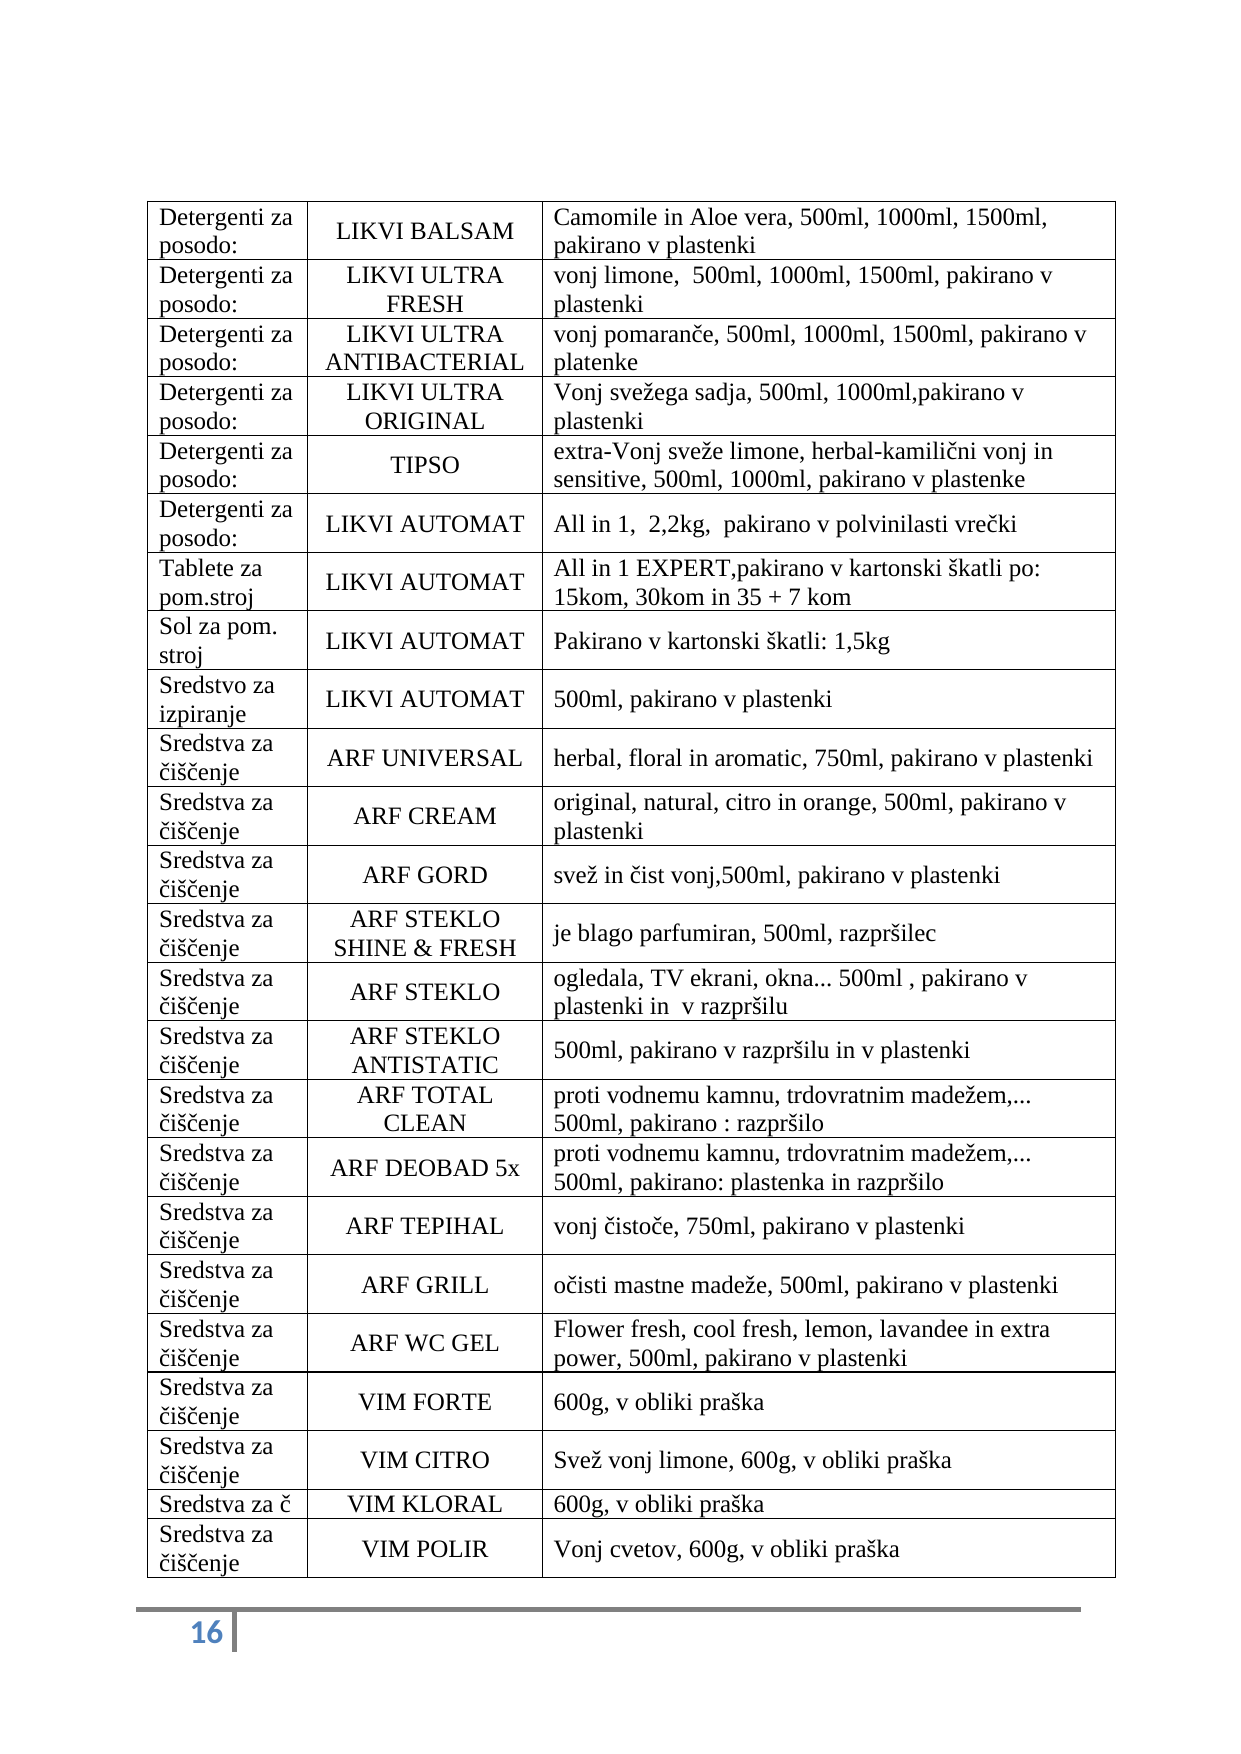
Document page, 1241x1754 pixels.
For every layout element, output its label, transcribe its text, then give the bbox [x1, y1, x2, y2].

table_cell Flower fresh, cool fresh, lemon, lavandee in extra power, 500ml, pakirano v plastenki [543, 1314, 1115, 1371]
table_cell TIPSO [308, 436, 542, 493]
table_cell Svež vonj limone, 600g, v obliki praška [543, 1431, 1115, 1488]
table_cell Vonj svežega sadja, 500ml, 1000ml,pakirano v plastenki [543, 377, 1115, 435]
table_cell proti vodnemu kamnu, trdovratnim madežem,... 500ml, pakirano : razpršilo [543, 1080, 1115, 1137]
table_cell vonj limone, 500ml, 1000ml, 1500ml, pakirano v plastenki [543, 260, 1115, 318]
table_cell Sredstva za čiščenje [148, 1255, 307, 1313]
table_cell 500ml, pakirano v razpršilu in v plastenki [543, 1021, 1115, 1079]
table_cell Sredstvo za izpiranje [148, 670, 307, 727]
table_cell Sol za pom. stroj [148, 611, 307, 669]
table_cell herbal, floral in aromatic, 750ml, pakirano v plastenki [543, 729, 1115, 786]
table_cell VIM CITRO [308, 1431, 542, 1488]
table_cell Tablete za pom.stroj [148, 553, 307, 610]
table_cell Detergenti za posodo: [148, 436, 307, 493]
table_cell Pakirano v kartonski škatli: 1,5kg [543, 611, 1115, 669]
table_cell Sredstva za čiščenje [148, 1138, 307, 1196]
table_cell Sredstva za čiščenje [148, 1314, 307, 1371]
table_cell Detergenti za posodo: [148, 494, 307, 552]
table_cell VIM POLIR [308, 1519, 542, 1577]
table_cell Sredstva za č [148, 1490, 307, 1518]
table_cell Sredstva za čiščenje [148, 1431, 307, 1488]
table_header Camomile in Aloe vera, 500ml, 1000ml, 1500ml, pakirano v plastenki [543, 202, 1115, 259]
table_cell VIM KLORAL [308, 1490, 542, 1518]
table_cell LIKVI AUTOMAT [308, 670, 542, 727]
table_cell LIKVI AUTOMAT [308, 553, 542, 610]
table_cell 600g, v obliki praška [543, 1490, 1115, 1518]
table_cell LIKVI ULTRA FRESH [308, 260, 542, 318]
table_cell Sredstva za čiščenje [148, 1021, 307, 1079]
table_cell Sredstva za čiščenje [148, 1519, 307, 1577]
table_cell Sredstva za čiščenje [148, 787, 307, 844]
table_cell ARF STEKLO SHINE & FRESH [308, 904, 542, 962]
table_cell LIKVI ULTRA ORIGINAL [308, 377, 542, 435]
table_cell ARF TEPIHAL [308, 1197, 542, 1254]
table_cell ARF UNIVERSAL [308, 729, 542, 786]
table_cell Detergenti za posodo: [148, 260, 307, 318]
table_header Detergenti za posodo: [148, 202, 307, 259]
table_cell proti vodnemu kamnu, trdovratnim madežem,... 500ml, pakirano: plastenka in razpršilo [543, 1138, 1115, 1196]
table_cell ARF CREAM [308, 787, 542, 844]
table_cell ARF GRILL [308, 1255, 542, 1313]
table_cell je blago parfumiran, 500ml, razpršilec [543, 904, 1115, 962]
table_cell očisti mastne madeže, 500ml, pakirano v plastenki [543, 1255, 1115, 1313]
table_cell ogledala, TV ekrani, okna... 500ml , pakirano v plastenki in v razpršilu [543, 963, 1115, 1020]
table_cell Sredstva za čiščenje [148, 729, 307, 786]
table_cell Sredstva za čiščenje [148, 1373, 307, 1430]
table_cell Sredstva za čiščenje [148, 846, 307, 903]
table_cell Sredstva za čiščenje [148, 1080, 307, 1137]
table_cell All in 1, 2,2kg, pakirano v polvinilasti vrečki [543, 494, 1115, 552]
table_cell vonj čistoče, 750ml, pakirano v plastenki [543, 1197, 1115, 1254]
table_cell VIM FORTE [308, 1373, 542, 1430]
table_cell Detergenti za posodo: [148, 319, 307, 376]
table_cell LIKVI AUTOMAT [308, 611, 542, 669]
table_cell LIKVI AUTOMAT [308, 494, 542, 552]
table_header LIKVI BALSAM [308, 202, 542, 259]
table_cell original, natural, citro in orange, 500ml, pakirano v plastenki [543, 787, 1115, 844]
table_cell ARF GORD [308, 846, 542, 903]
table_cell vonj pomaranče, 500ml, 1000ml, 1500ml, pakirano v platenke [543, 319, 1115, 376]
table_cell Sredstva za čiščenje [148, 1197, 307, 1254]
table_cell ARF STEKLO ANTISTATIC [308, 1021, 542, 1079]
table_cell Vonj cvetov, 600g, v obliki praška [543, 1519, 1115, 1577]
table_cell Sredstva za čiščenje [148, 963, 307, 1020]
table_cell ARF DEOBAD 5x [308, 1138, 542, 1196]
table_cell LIKVI ULTRA ANTIBACTERIAL [308, 319, 542, 376]
table_cell extra-Vonj sveže limone, herbal-kamilični vonj in sensitive, 500ml, 1000ml, pakirano v plastenke [543, 436, 1115, 493]
table_cell All in 1 EXPERT,pakirano v kartonski škatli po: 15kom, 30kom in 35 + 7 kom [543, 553, 1115, 610]
table_cell svež in čist vonj,500ml, pakirano v plastenki [543, 846, 1115, 903]
table_cell ARF TOTAL CLEAN [308, 1080, 542, 1137]
table_cell ARF WC GEL [308, 1314, 542, 1371]
table_cell 600g, v obliki praška [543, 1373, 1115, 1430]
table_cell ARF STEKLO [308, 963, 542, 1020]
table_cell Sredstva za čiščenje [148, 904, 307, 962]
table_cell Detergenti za posodo: [148, 377, 307, 435]
table_cell 500ml, pakirano v plastenki [543, 670, 1115, 727]
